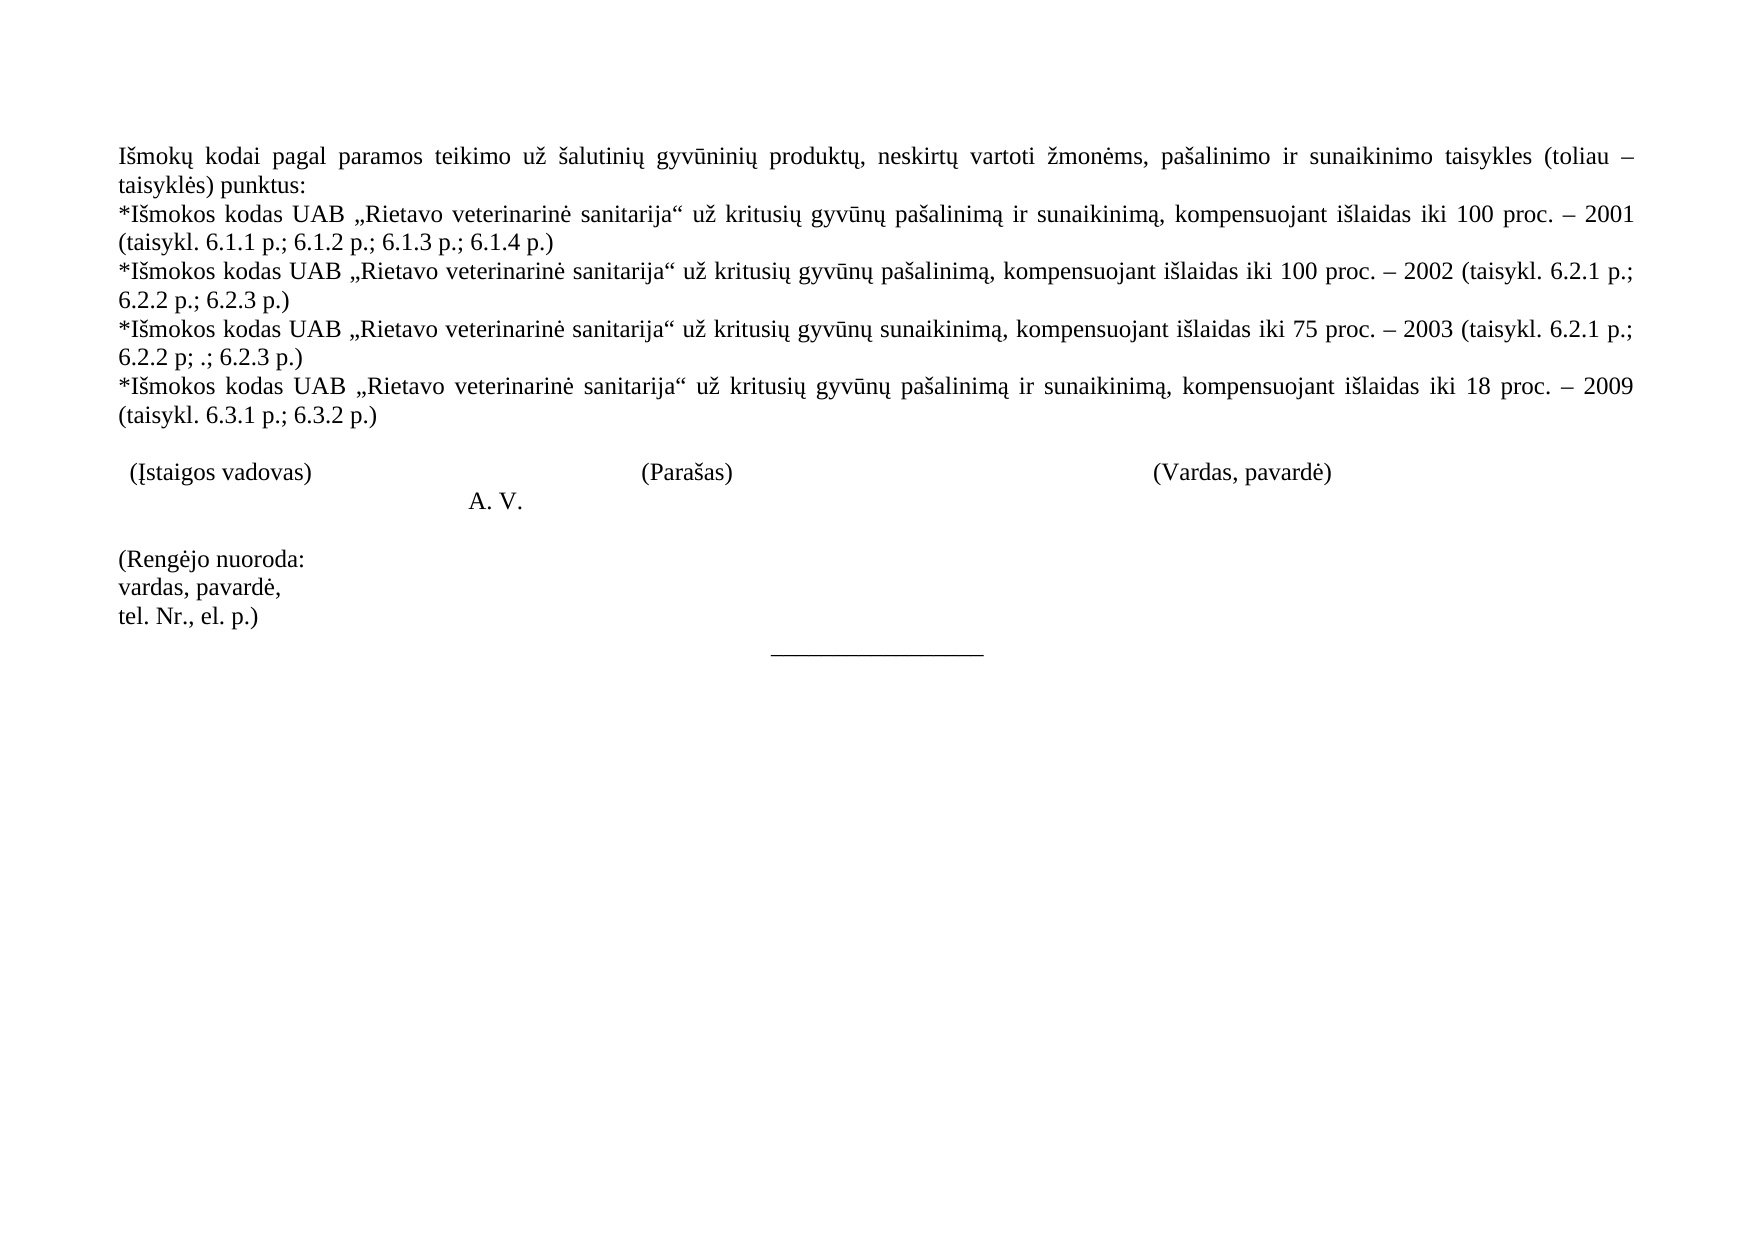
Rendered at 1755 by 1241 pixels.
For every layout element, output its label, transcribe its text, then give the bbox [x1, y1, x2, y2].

text vardas, pavardė, [118, 572, 1636, 601]
text tel. Nr., el. p.) [118, 601, 1636, 630]
table_header (Vardas, pavardė) [1142, 458, 1653, 486]
text *Išmokos kodas UAB „Rietavo veterinarinė sanitarija“ už kritusių gyvūnų pašalinimą ir sunaikinimą, kompensuojant išlaidas iki 100 proc. – 2001 (taisykl. 6.1.1 p.; 6.1.2 p.; 6.1.3 p.; 6.1.4 p.) [118, 199, 1636, 256]
text (Rengėjo nuoroda: [118, 544, 1636, 572]
table_header (Įstaigos vadovas) [118, 458, 630, 486]
text *Išmokos kodas UAB „Rietavo veterinarinė sanitarija“ už kritusių gyvūnų pašalinimą ir sunaikinimą, kompensuojant išlaidas iki 18 proc. – 2009 (taisykl. 6.3.1 p.; 6.3.2 p.) [118, 371, 1636, 429]
text Išmokų kodai pagal paramos teikimo už šalutinių gyvūninių produktų, neskirtų vartoti žmonėms, pašalinimo ir sunaikinimo taisykles (toliau – taisyklės) punktus: [118, 141, 1636, 199]
text A. V. [468, 486, 1636, 515]
table_header (Parašas) [630, 458, 1142, 486]
text _________________ [118, 630, 1636, 659]
text *Išmokos kodas UAB „Rietavo veterinarinė sanitarija“ už kritusių gyvūnų sunaikinimą, kompensuojant išlaidas iki 75 proc. – 2003 (taisykl. 6.2.1 p.; 6.2.2 p; .; 6.2.3 p.) [118, 314, 1636, 371]
text *Išmokos kodas UAB „Rietavo veterinarinė sanitarija“ už kritusių gyvūnų pašalinimą, kompensuojant išlaidas iki 100 proc. – 2002 (taisykl. 6.2.1 p.; 6.2.2 p.; 6.2.3 p.) [118, 256, 1636, 314]
